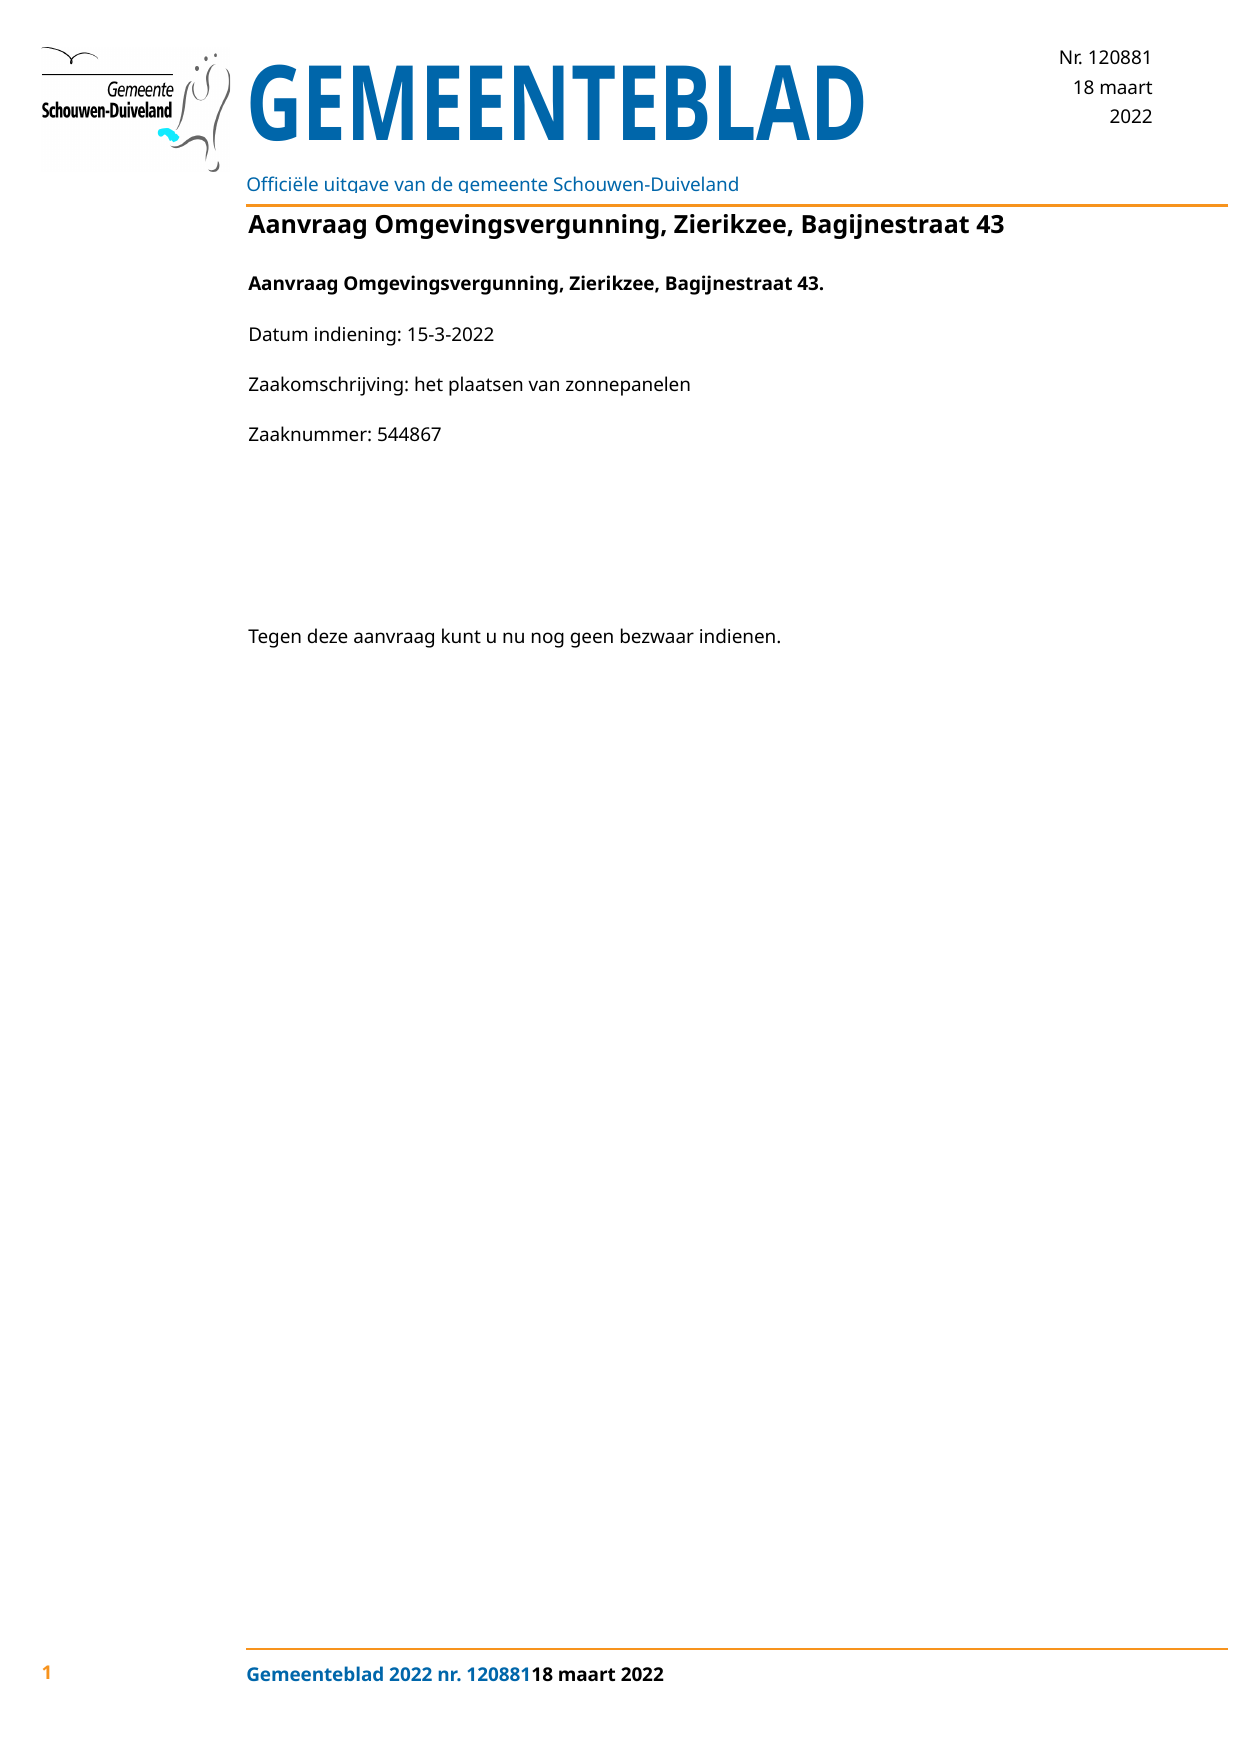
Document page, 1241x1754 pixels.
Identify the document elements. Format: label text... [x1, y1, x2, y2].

picture [41, 47, 231, 172]
text Tegen deze aanvraag kunt u nu nog geen bezwaar indienen. [248, 623, 1152, 649]
text Datum indiening: 15-3-2022 [248, 321, 1152, 346]
text Zaaknummer: 544867 [248, 422, 1152, 447]
text Aanvraag Omgevingsvergunning, Zierikzee, Bagijnestraat 43 [248, 207, 1152, 241]
text Aanvraag Omgevingsvergunning, Zierikzee, Bagijnestraat 43. [248, 270, 1152, 296]
text Zaakomschrijving: het plaatsen van zonnepanelen [248, 371, 1152, 397]
